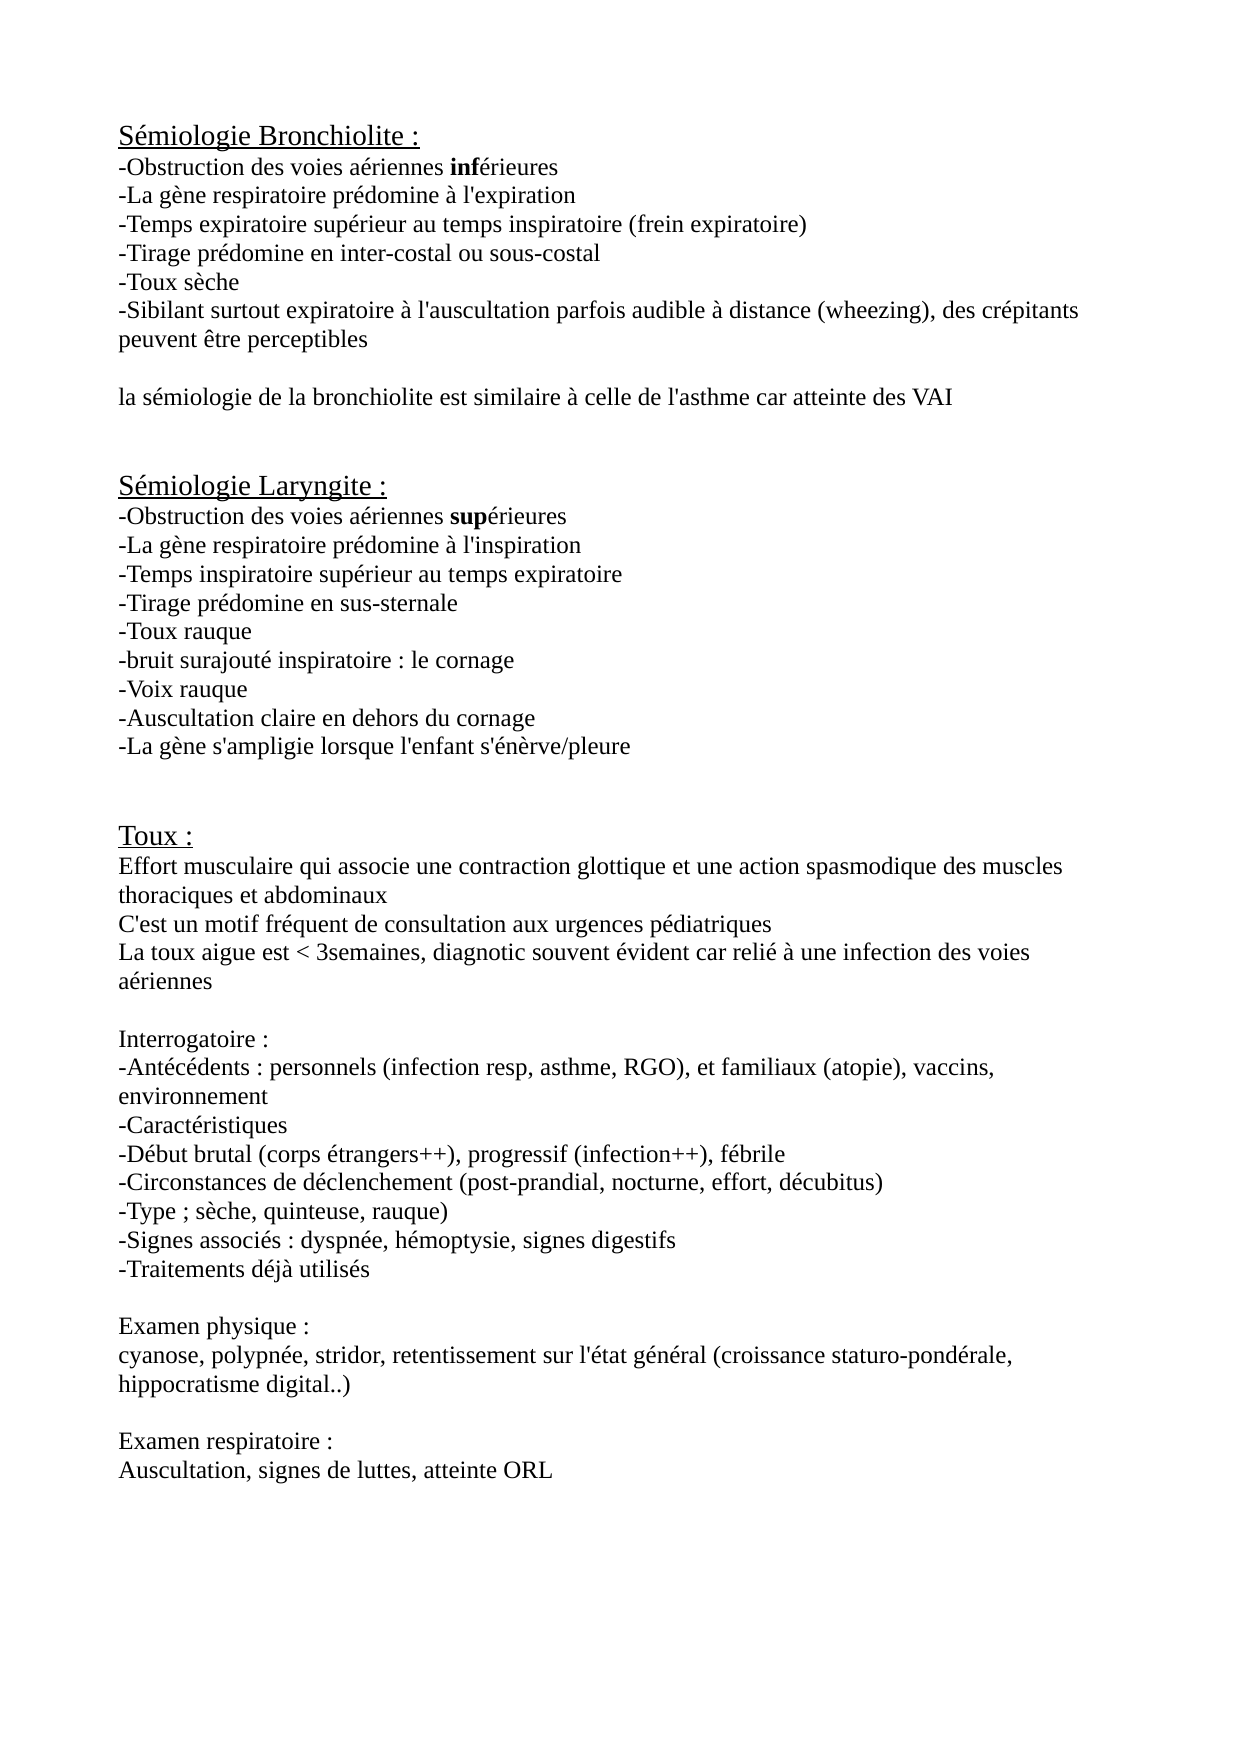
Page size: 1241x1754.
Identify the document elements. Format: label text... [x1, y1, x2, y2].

text -La gène s'ampligie lorsque l'enfant s'énèrve/pleure [118, 731, 1122, 760]
text -Obstruction des voies aériennes inférieures [118, 152, 1122, 180]
text Effort musculaire qui associe une contraction glottique et une action spasmodique des muscles thoraciques et abdominaux [118, 851, 1122, 909]
text Examen physique : [118, 1311, 1122, 1340]
text la sémiologie de la bronchiolite est similaire à celle de l'asthme car atteinte des VAI [118, 382, 1122, 410]
text C'est un motif fréquent de consultation aux urgences pédiatriques [118, 909, 1122, 937]
text -Obstruction des voies aériennes supérieures [118, 501, 1122, 530]
text -Circonstances de déclenchement (post-prandial, nocturne, effort, décubitus) [118, 1167, 1122, 1196]
text -Tirage prédomine en sus-sternale [118, 588, 1122, 616]
text -La gène respiratoire prédomine à l'inspiration [118, 530, 1122, 559]
text Sémiologie Bronchiolite : [118, 118, 1122, 152]
text La toux aigue est < 3semaines, diagnotic souvent évident car relié à une infection des voies aériennes [118, 937, 1122, 995]
text -Temps expiratoire supérieur au temps inspiratoire (frein expiratoire) [118, 209, 1122, 238]
text -Toux sèche [118, 267, 1122, 295]
text cyanose, polypnée, stridor, retentissement sur l'état général (croissance staturo-pondérale, hippocratisme digital..) [118, 1340, 1122, 1397]
text -La gène respiratoire prédomine à l'expiration [118, 180, 1122, 209]
text -Antécédents : personnels (infection resp, asthme, RGO), et familiaux (atopie), vaccins, environnement [118, 1052, 1122, 1110]
text -Signes associés : dyspnée, hémoptysie, signes digestifs [118, 1225, 1122, 1254]
text Interrogatoire : [118, 1024, 1122, 1052]
text -Traitements déjà utilisés [118, 1254, 1122, 1282]
text -Auscultation claire en dehors du cornage [118, 703, 1122, 731]
text Sémiologie Laryngite : [118, 468, 1122, 501]
text Examen respiratoire : [118, 1426, 1122, 1455]
text -Toux rauque [118, 616, 1122, 645]
text -Début brutal (corps étrangers++), progressif (infection++), fébrile [118, 1139, 1122, 1167]
text -Tirage prédomine en inter-costal ou sous-costal [118, 238, 1122, 267]
text Auscultation, signes de luttes, atteinte ORL [118, 1455, 1122, 1484]
text -Voix rauque [118, 674, 1122, 703]
text -Caractéristiques [118, 1110, 1122, 1139]
text -Sibilant surtout expiratoire à l'auscultation parfois audible à distance (wheezing), des crépitants peuvent être perceptibles [118, 295, 1122, 353]
text -Temps inspiratoire supérieur au temps expiratoire [118, 559, 1122, 588]
text -bruit surajouté inspiratoire : le cornage [118, 645, 1122, 674]
text Toux : [118, 818, 1122, 851]
text -Type ; sèche, quinteuse, rauque) [118, 1196, 1122, 1225]
